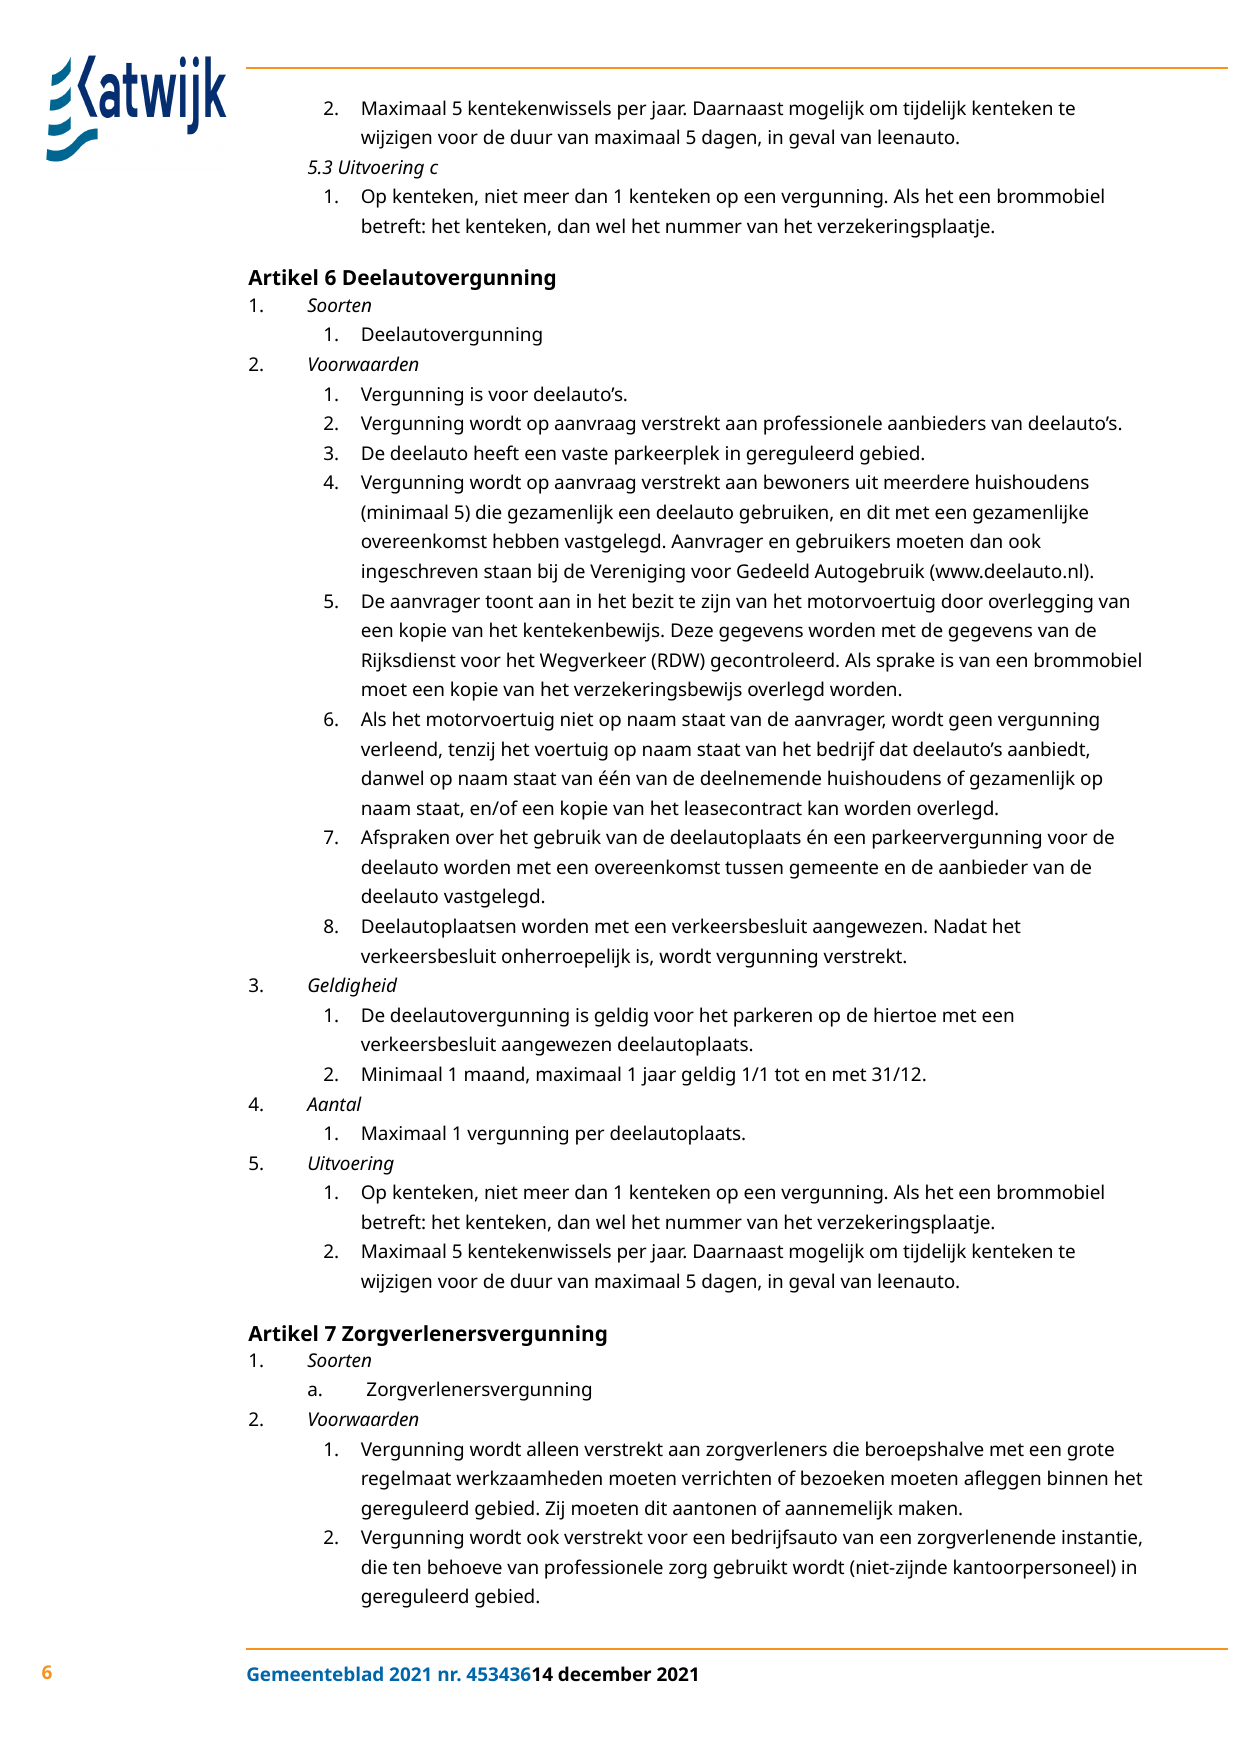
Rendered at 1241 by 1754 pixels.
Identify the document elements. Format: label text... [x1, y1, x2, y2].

list Op kenteken, niet meer dan 1 kenteken op een vergunning. Als het een brommobiel betreft: het kenteken, dan wel het nummer van het verzekeringsplaatje. [323, 183, 1152, 239]
list Op kenteken, niet meer dan 1 kenteken op een vergunning. Als het een brommobiel betreft: het kenteken, dan wel het nummer van het verzekeringsplaatje. [323, 1179, 1152, 1235]
list Maximaal 5 kentekenwissels per jaar. Daarnaast mogelijk om tijdelijk kenteken te wijzigen voor de duur van maximaal 5 dagen, in geval van leenauto. [323, 95, 1152, 150]
list Vergunning wordt op aanvraag verstrekt aan bewoners uit meerdere huishoudens (minimaal 5) die gezamenlijk een deelauto gebruiken, en dit met een gezamenlijke overeenkomst hebben vastgelegd. Aanvrager en gebruikers moeten dan ook ingeschreven staan bij de Vereniging voor Gedeeld Autogebruik (www.deelauto.nl). [323, 469, 1152, 584]
list Afspraken over het gebruik van de deelautoplaats én een parkeervergunning voor de deelauto worden met een overeenkomst tussen gemeente en de aanbieder van de deelauto vastgelegd. [323, 824, 1152, 909]
list De deelautovergunning is geldig voor het parkeren op de hiertoe met een verkeersbesluit aangewezen deelautoplaats. [323, 1002, 1152, 1057]
list Deelautoplaatsen worden met een verkeersbesluit aangewezen. Nadat het verkeersbesluit onherroepelijk is, wordt vergunning verstrekt. [323, 913, 1152, 968]
text Artikel 7 Zorgverlenersvergunning [248, 1319, 1152, 1347]
list Geldigheid [248, 972, 1152, 998]
list De aanvrager toont aan in het bezit te zijn van het motorvoertuig door overlegging van een kopie van het kentekenbewijs. Deze gegevens worden met de gegevens van de Rijksdienst voor het Wegverkeer (RDW) gecontroleerd. Als sprake is van een brommobiel moet een kopie van het verzekeringsbewijs overlegd worden. [323, 588, 1152, 702]
list Soorten [248, 292, 1152, 318]
list Vergunning wordt op aanvraag verstrekt aan professionele aanbieders van deelauto’s. [323, 410, 1152, 436]
list Zorgverlenersvergunning [307, 1377, 1152, 1402]
list Vergunning wordt alleen verstrekt aan zorgverleners die beroepshalve met een grote regelmaat werkzaamheden moeten verrichten of bezoeken moeten afleggen binnen het gereguleerd gebied. Zij moeten dit aantonen of aannemelijk maken. [323, 1436, 1152, 1521]
list Minimaal 1 maand, maximaal 1 jaar geldig 1/1 tot en met 31/12. [323, 1061, 1152, 1087]
list Deelautovergunning [323, 322, 1152, 347]
list Maximaal 5 kentekenwissels per jaar. Daarnaast mogelijk om tijdelijk kenteken te wijzigen voor de duur van maximaal 5 dagen, in geval van leenauto. [323, 1239, 1152, 1294]
list Voorwaarden [248, 1406, 1152, 1432]
text Artikel 6 Deelautovergunning [248, 263, 1152, 292]
list Als het motorvoertuig niet op naam staat van de aanvrager, wordt geen vergunning verleend, tenzij het voertuig op naam staat van het bedrijf dat deelauto’s aanbiedt, danwel op naam staat van één van de deelnemende huishoudens of gezamenlijk op naam staat, en/of een kopie van het leasecontract kan worden overlegd. [323, 706, 1152, 821]
list Maximaal 1 vergunning per deelautoplaats. [323, 1120, 1152, 1146]
list Soorten [248, 1347, 1152, 1373]
list 5.3 Uitvoering c [248, 154, 1152, 180]
list Vergunning is voor deelauto’s. [323, 381, 1152, 406]
list Vergunning wordt ook verstrekt voor een bedrijfsauto van een zorgverlenende instantie, die ten behoeve van professionele zorg gebruikt wordt (niet-zijnde kantoorpersoneel) in gereguleerd gebied. [323, 1524, 1152, 1609]
list Uitvoering [248, 1150, 1152, 1176]
picture [41, 47, 231, 172]
list De deelauto heeft een vaste parkeerplek in gereguleerd gebied. [323, 440, 1152, 466]
list Voorwaarden [248, 351, 1152, 377]
list Aantal [248, 1091, 1152, 1116]
